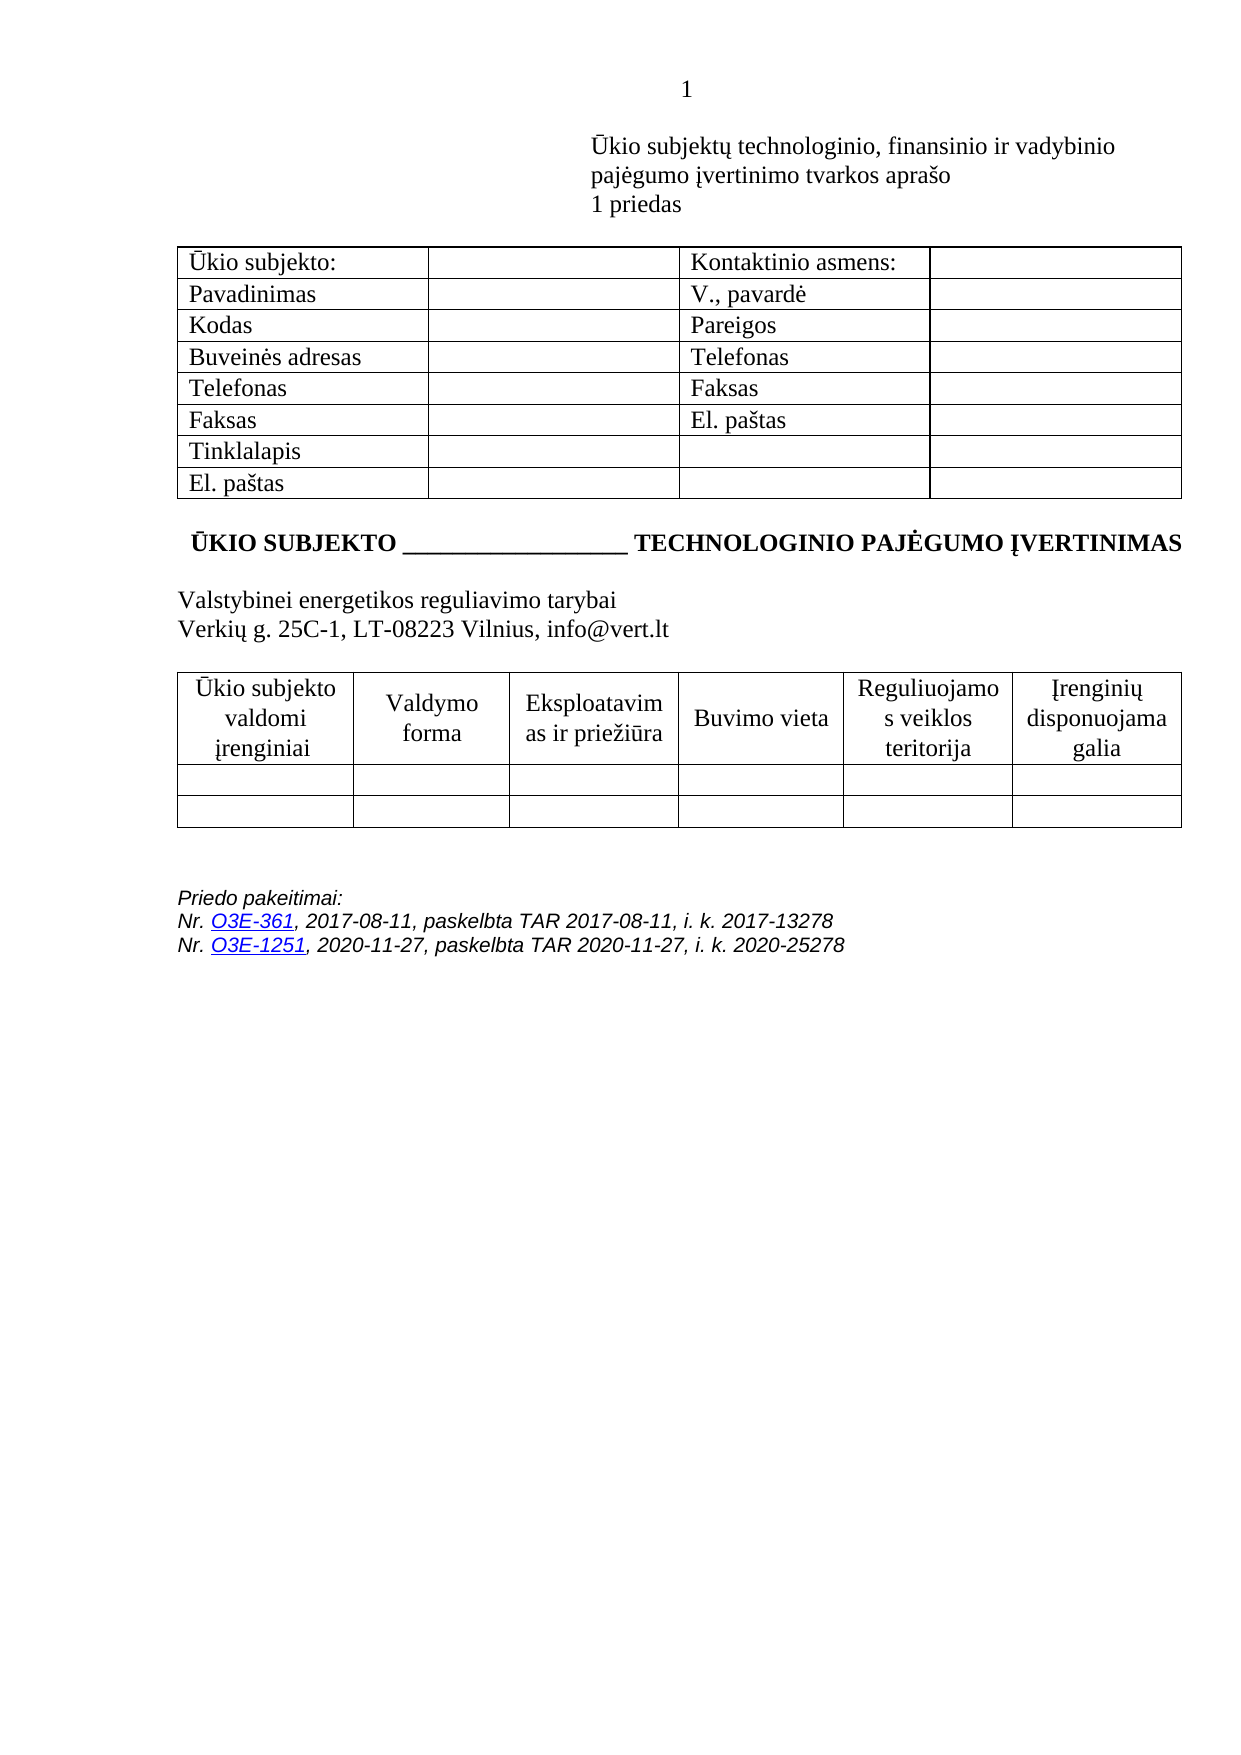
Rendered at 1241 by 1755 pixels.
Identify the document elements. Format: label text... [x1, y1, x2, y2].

table_cell [429, 373, 679, 404]
text ŪKIO SUBJEKTO __________________ TECHNOLOGINIO PAJĖGUMO ĮVERTINIMAS [177, 528, 1196, 557]
table_cell [680, 468, 929, 498]
text Valstybinei energetikos reguliavimo tarybai [177, 585, 1196, 614]
table_cell [510, 796, 678, 827]
table_header Kontaktinio asmens: [680, 248, 929, 278]
table_cell [429, 310, 679, 341]
table_cell [931, 468, 1181, 498]
table_header Valdymo forma [354, 673, 509, 764]
table_cell [844, 765, 1012, 795]
table_cell [429, 342, 679, 372]
table_cell [931, 373, 1181, 404]
text Ūkio subjektų technologinio, finansinio ir vadybinio [591, 131, 1196, 160]
table_cell [1013, 796, 1181, 827]
table_cell Pareigos [680, 310, 929, 341]
text Verkių g. 25C-1, LT-08223 Vilnius, info@vert.lt [177, 614, 1196, 643]
table_cell [178, 796, 353, 827]
table_header Buvimo vieta [679, 673, 843, 764]
table_cell [931, 436, 1181, 467]
text Priedo pakeitimai: [177, 885, 1196, 909]
table_cell [429, 405, 679, 435]
table_cell Buveinės adresas [178, 342, 428, 372]
table_cell [844, 796, 1012, 827]
table_cell [354, 796, 509, 827]
table_cell [429, 436, 679, 467]
table_cell [931, 310, 1181, 341]
table_cell Telefonas [680, 342, 929, 372]
table_header [931, 248, 1181, 278]
table_cell [429, 468, 679, 498]
table_cell Tinklalapis [178, 436, 428, 467]
table_cell [680, 436, 929, 467]
table_header Eksploatavimas ir priežiūra [510, 673, 678, 764]
table_cell [429, 279, 679, 309]
table_cell Telefonas [178, 373, 428, 404]
table_cell Faksas [178, 405, 428, 435]
table_cell [178, 765, 353, 795]
table_header Ūkio subjekto: [178, 248, 428, 278]
table_header Reguliuojamos veiklos teritorija [844, 673, 1012, 764]
table_cell Kodas [178, 310, 428, 341]
table_header Įrenginių disponuojama galia [1013, 673, 1181, 764]
table_cell Faksas [680, 373, 929, 404]
table_cell El. paštas [680, 405, 929, 435]
table_header [429, 248, 679, 278]
text Nr. O3E-1251, 2020-11-27, paskelbta TAR 2020-11-27, i. k. 2020-25278 [177, 933, 1196, 957]
table_cell [931, 405, 1181, 435]
table_cell [679, 765, 843, 795]
table_cell [679, 796, 843, 827]
text 1 priedas [591, 189, 1196, 218]
table_cell [1013, 765, 1181, 795]
table_cell [354, 765, 509, 795]
table_cell V., pavardė [680, 279, 929, 309]
table_header Ūkio subjekto valdomi įrenginiai [178, 673, 353, 764]
table_cell [931, 279, 1181, 309]
text pajėgumo įvertinimo tvarkos aprašo [591, 160, 1196, 189]
table_cell Pavadinimas [178, 279, 428, 309]
table_cell [510, 765, 678, 795]
table_cell [931, 342, 1181, 372]
text Nr. O3E-361, 2017-08-11, paskelbta TAR 2017-08-11, i. k. 2017-13278 [177, 909, 1196, 933]
table_cell El. paštas [178, 468, 428, 498]
